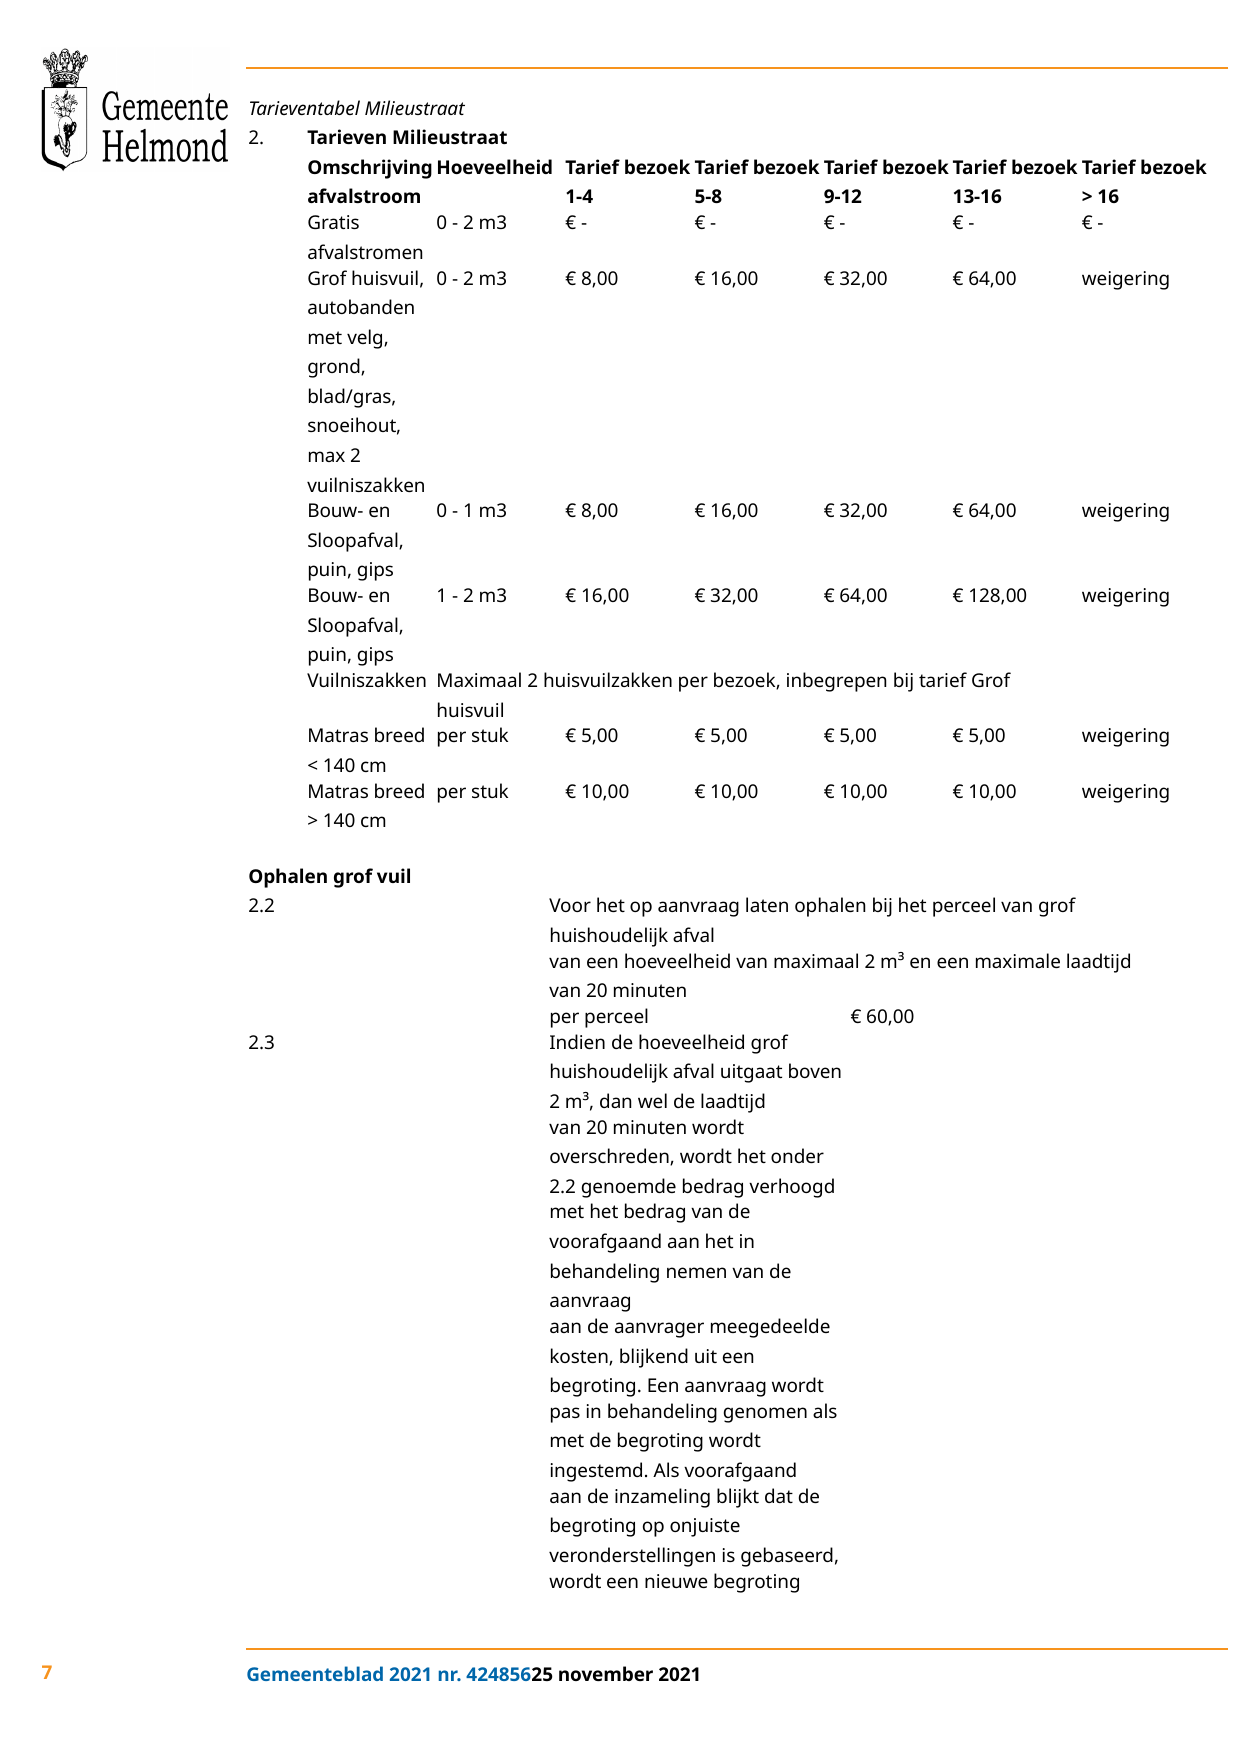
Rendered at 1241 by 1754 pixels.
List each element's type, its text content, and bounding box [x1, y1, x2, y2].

table_cell € 5,00 [824, 723, 952, 778]
table_cell € - [953, 209, 1082, 265]
table_cell weigering [1082, 723, 1211, 778]
text Tarieventabel Milieustraat [248, 95, 1152, 121]
table_cell € 10,00 [824, 778, 952, 833]
table_cell Bouw- en Sloopafval, puin, gips [307, 498, 436, 582]
table_cell Gratis afvalstromen [307, 209, 436, 265]
table_cell [248, 1398, 549, 1483]
table_cell [1082, 667, 1211, 723]
list Tarieven Milieustraat [248, 124, 1152, 150]
table_header Tarief bezoek 1-4 [565, 154, 694, 209]
table_cell weigering [1082, 265, 1211, 497]
table_cell 0 - 1 m3 [436, 498, 565, 582]
table_cell Matras breed < 140 cm [307, 723, 436, 778]
table_cell aan de inzameling blijkt dat de begroting op onjuiste veronderstellingen is gebaseerd, [549, 1483, 850, 1568]
table_cell met het bedrag van de voorafgaand aan het in behandeling nemen van de aanvraag [549, 1199, 850, 1313]
table_cell Matras breed > 140 cm [307, 778, 436, 833]
table_cell € 5,00 [953, 723, 1082, 778]
table_header Omschrijving afvalstroom [307, 154, 436, 209]
picture [41, 47, 231, 172]
table_cell [248, 1568, 549, 1594]
table_cell [248, 1114, 549, 1199]
table_cell [850, 1313, 1152, 1398]
table_cell € - [694, 209, 823, 265]
table_cell 0 - 2 m3 [436, 265, 565, 497]
table_cell van 20 minuten wordt overschreden, wordt het onder 2.2 genoemde bedrag verhoogd [549, 1114, 850, 1199]
table_header Voor het op aanvraag laten ophalen bij het perceel van grof huishoudelijk afval [549, 893, 1152, 948]
table_cell € 16,00 [694, 265, 823, 497]
table_cell [248, 1003, 549, 1029]
table_cell € 10,00 [953, 778, 1082, 833]
table_cell [850, 1483, 1152, 1568]
table_cell wordt een nieuwe begroting [549, 1568, 850, 1594]
table_cell per stuk [436, 723, 565, 778]
table_cell € 64,00 [824, 583, 952, 667]
table_cell 0 - 2 m3 [436, 209, 565, 265]
table_cell [248, 1313, 549, 1398]
table_header Tarief bezoek 9-12 [824, 154, 952, 209]
table_cell pas in behandeling genomen als met de begroting wordt ingestemd. Als voorafgaand [549, 1398, 850, 1483]
table_cell weigering [1082, 778, 1211, 833]
table_header Tarief bezoek 13-16 [953, 154, 1082, 209]
table_cell weigering [1082, 583, 1211, 667]
table_cell € 64,00 [953, 498, 1082, 582]
table_cell € 5,00 [565, 723, 694, 778]
table_cell [850, 1398, 1152, 1483]
table_header Hoeveelheid [436, 154, 565, 209]
table_cell 1 - 2 m3 [436, 583, 565, 667]
table_cell [850, 1114, 1152, 1199]
table_cell aan de aanvrager meegedeelde kosten, blijkend uit een begroting. Een aanvraag wordt [549, 1313, 850, 1398]
table_cell [248, 1483, 549, 1568]
table_cell per perceel [549, 1003, 850, 1029]
table_cell per stuk [436, 778, 565, 833]
table_cell Maximaal 2 huisvuilzakken per bezoek, inbegrepen bij tarief Grof huisvuil [436, 667, 1082, 723]
table_cell € 60,00 [850, 1003, 1152, 1029]
table_cell [850, 1568, 1152, 1594]
table_cell Indien de hoeveelheid grof huishoudelijk afval uitgaat boven 2 m³, dan wel de laadtijd [549, 1029, 850, 1114]
table_cell € - [1082, 209, 1211, 265]
table_cell € 8,00 [565, 498, 694, 582]
table_cell € 64,00 [953, 265, 1082, 497]
table_cell weigering [1082, 498, 1211, 582]
table_cell € 10,00 [694, 778, 823, 833]
table_cell van een hoeveelheid van maximaal 2 m³ en een maximale laadtijd van 20 minuten [549, 948, 1152, 1003]
table_cell Vuilniszakken [307, 667, 436, 723]
table_cell € 10,00 [565, 778, 694, 833]
table_cell € 32,00 [694, 583, 823, 667]
table_cell € 8,00 [565, 265, 694, 497]
table_cell [850, 1029, 1152, 1114]
table_cell € 128,00 [953, 583, 1082, 667]
table_header Tarief bezoek > 16 [1082, 154, 1211, 209]
table_cell [248, 948, 549, 1003]
table_cell Grof huisvuil, autobanden met velg, grond, blad/gras, snoeihout, max 2 vuilniszakken [307, 265, 436, 497]
table_cell Bouw- en Sloopafval, puin, gips [307, 583, 436, 667]
table_cell € - [565, 209, 694, 265]
table_cell [850, 1199, 1152, 1313]
table_cell € 16,00 [694, 498, 823, 582]
table_header Tarief bezoek 5-8 [694, 154, 823, 209]
table_cell € 5,00 [694, 723, 823, 778]
table_cell € - [824, 209, 952, 265]
table_cell € 32,00 [824, 265, 952, 497]
table_cell [248, 1199, 549, 1313]
table_header 2.2 [248, 893, 549, 948]
table_cell € 16,00 [565, 583, 694, 667]
table_cell € 32,00 [824, 498, 952, 582]
table_cell 2.3 [248, 1029, 549, 1114]
text Ophalen grof vuil [248, 863, 1152, 889]
